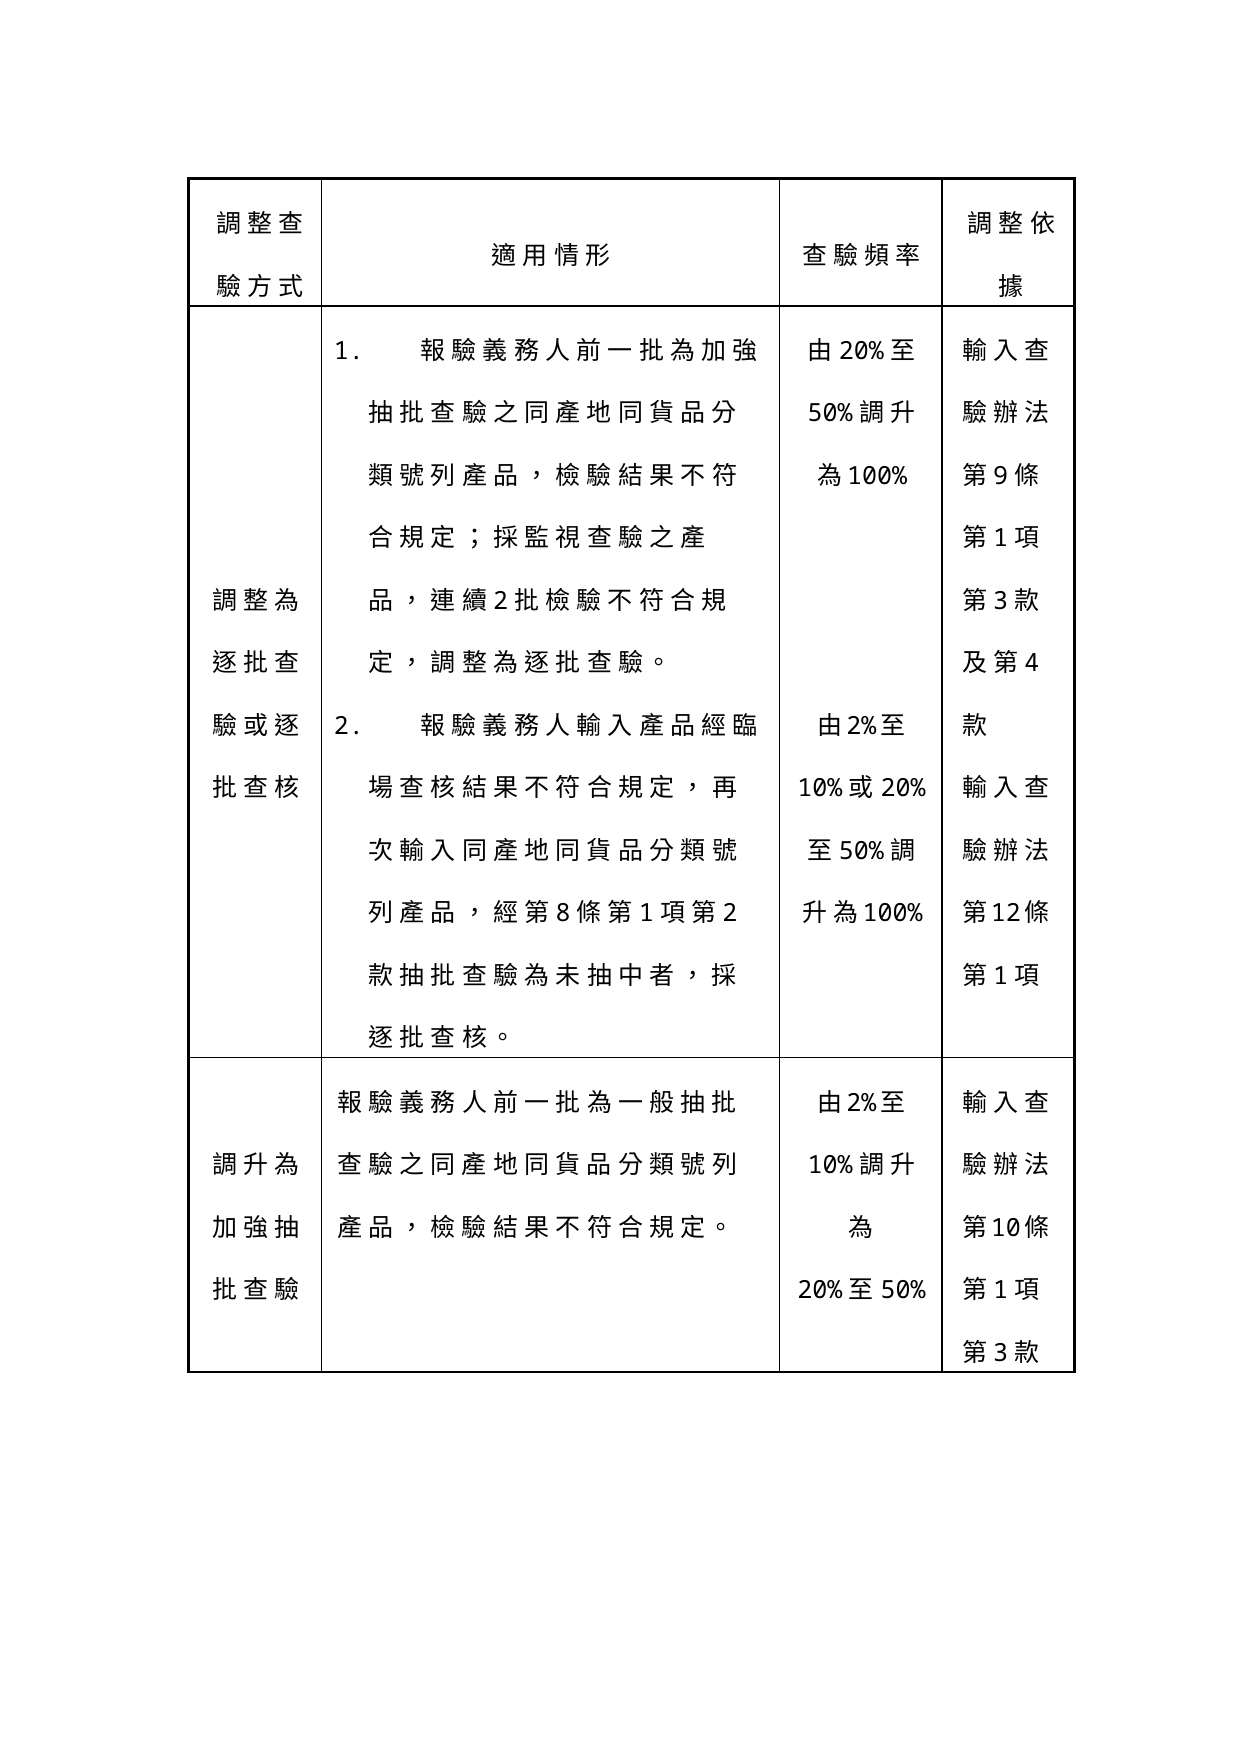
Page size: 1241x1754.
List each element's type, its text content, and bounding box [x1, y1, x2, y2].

table_header 適用情形 [322, 180, 779, 305]
table_cell 調整為逐批查驗或逐批查核 [190, 307, 321, 1057]
table_cell 由2%至10%調升為 20%至50% [780, 1058, 941, 1371]
table_cell 報驗義務人前一批為一般抽批查驗之同產地同貨品分類號列產品，檢驗結果不符合規定。 [322, 1058, 779, 1371]
table_header 查驗頻率 [780, 180, 941, 305]
table_cell 輸入查驗辦法第10條第1項第3款 [943, 1058, 1073, 1371]
table_cell 由20%至50%調升為100% 由2%至10%或20%至50%調升為100% [780, 307, 941, 1057]
table_cell 調升為加強抽批查驗 [190, 1058, 321, 1371]
table_cell 輸入查驗辦法第9條第1項第3款及第4款 輸入查驗辦法第12條第1項 [943, 307, 1073, 1057]
table_header 調整查驗方式 [190, 180, 321, 305]
table_cell 報驗義務人前一批為加強抽批查驗之同產地同貨品分類號列產品，檢驗結果不符合規定；採監視查驗之產品，連續2批檢驗不符合規定，調整為逐批查驗。 報驗義務人輸入產品經臨場查核結果不符合規定，再次輸入同產地同貨品分類號列產品，經第8條第1項第2款抽批查驗為未抽中者，採逐批查核。 [322, 307, 779, 1057]
table_header 調整依據 [943, 180, 1073, 305]
